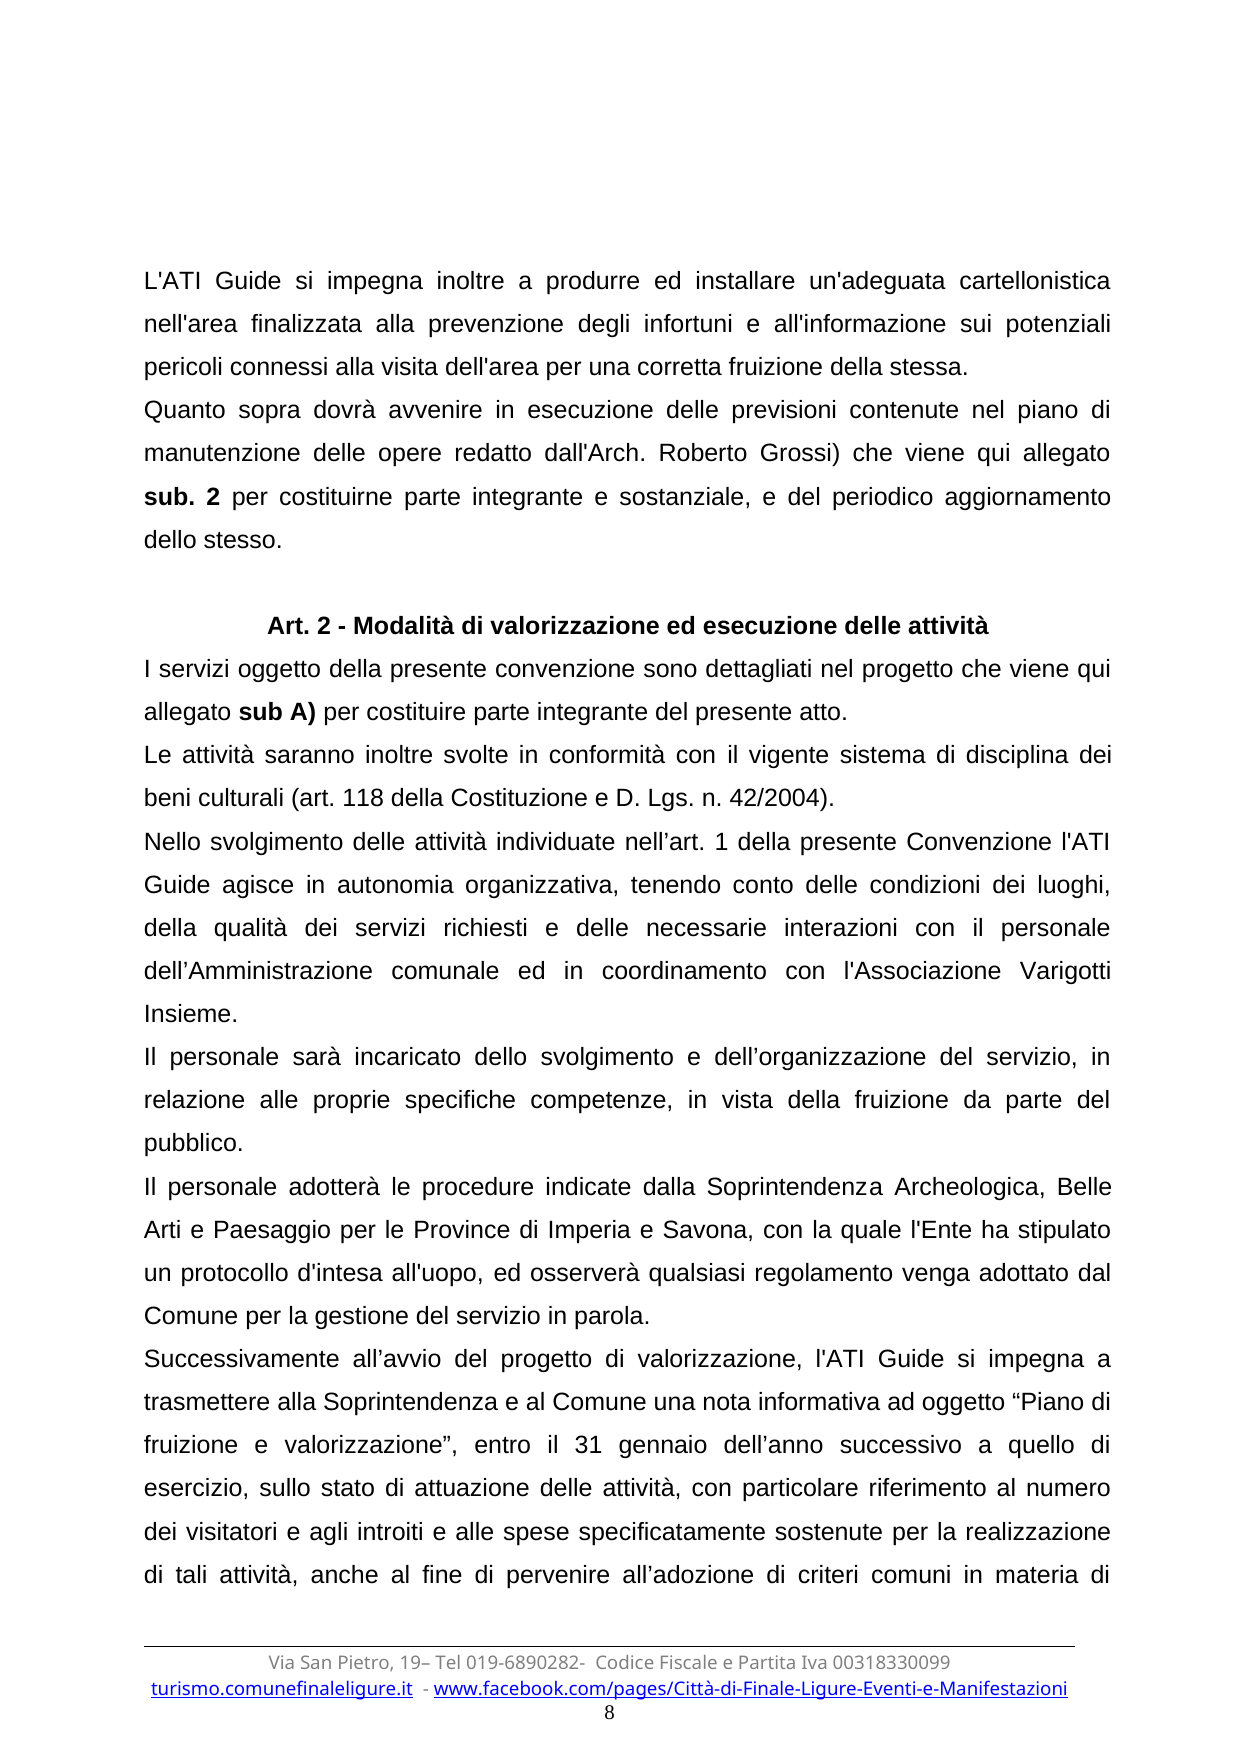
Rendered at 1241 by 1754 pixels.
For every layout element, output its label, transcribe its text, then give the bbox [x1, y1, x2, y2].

text Quanto sopra dovrà avvenire in esecuzione delle previsioni contenute nel piano di manutenzione delle opere redatto dall'Arch. Roberto Grossi) che viene qui allegato sub. 2 per costituirne parte integrante e sostanziale, e del periodico aggiornamento dello stesso. [144, 395, 1112, 553]
text L'ATI Guide si impegna inoltre a produrre ed installare un'adeguata cartellonistica nell'area finalizzata alla prevenzione degli infortuni e all'informazione sui potenziali pericoli connessi alla visita dell'area per una corretta fruizione della stessa. [144, 266, 1112, 381]
text I servizi oggetto della presente convenzione sono dettagliati nel progetto che viene qui allegato sub A) per costituire parte integrante del presente atto. [144, 654, 1112, 726]
text Art. 2 - Modalità di valorizzazione ed esecuzione delle attività [144, 611, 1112, 639]
text Successivamente all’avvio del progetto di valorizzazione, l'ATI Guide si impegna a trasmettere alla Soprintendenza e al Comune una nota informativa ad oggetto “Piano di fruizione e valorizzazione”, entro il 31 gennaio dell’anno successivo a quello di esercizio, sullo stato di attuazione delle attività, con particolare riferimento al numero dei visitatori e agli introiti e alle spese specificatamente sostenute per la realizzazione di tali attività, anche al fine di pervenire all’adozione di criteri comuni in materia di [144, 1344, 1112, 1588]
text Nello svolgimento delle attività individuate nell’art. 1 della presente Convenzione l'ATI Guide agisce in autonomia organizzativa, tenendo conto delle condizioni dei luoghi, della qualità dei servizi richiesti e delle necessarie interazioni con il personale dell’Amministrazione comunale ed in coordinamento con l'Associazione Varigotti Insieme. [144, 826, 1112, 1028]
text Il personale adotterà le procedure indicate dalla Soprintendenza Archeologica, Belle Arti e Paesaggio per le Province di Imperia e Savona, con la quale l'Ente ha stipulato un protocollo d'intesa all'uopo, ed osserverà qualsiasi regolamento venga adottato dal Comune per la gestione del servizio in parola. [144, 1171, 1112, 1329]
text Le attività saranno inoltre svolte in conformità con il vigente sistema di disciplina dei beni culturali (art. 118 della Costituzione e D. Lgs. n. 42/2004). [144, 740, 1112, 812]
text Il personale sarà incaricato dello svolgimento e dell’organizzazione del servizio, in relazione alle proprie specifiche competenze, in vista della fruizione da parte del pubblico. [144, 1042, 1112, 1157]
